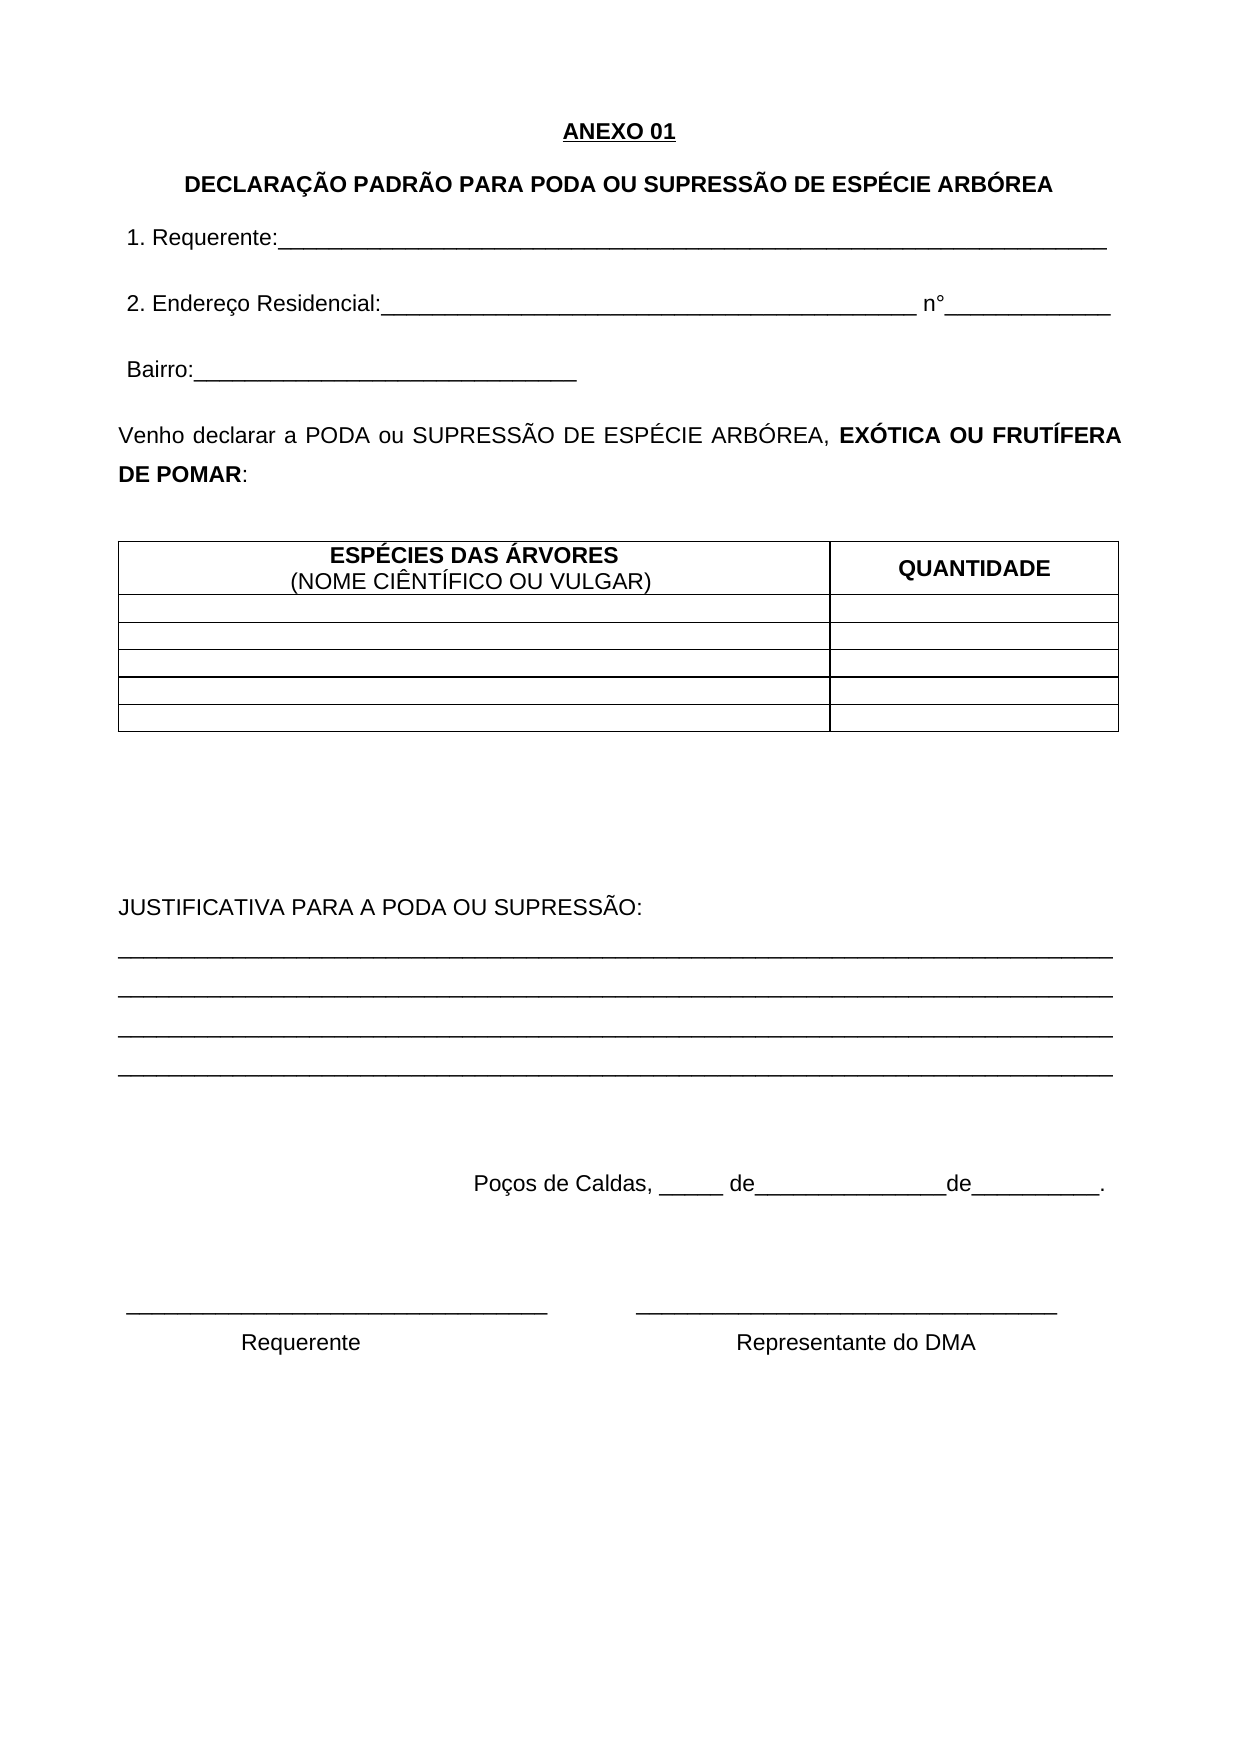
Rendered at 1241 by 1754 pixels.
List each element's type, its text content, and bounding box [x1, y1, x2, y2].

text ANEXO 01 [126, 118, 1111, 144]
text ________________________________________________________________________________________________________________________________________________________________________________________________________________________________________________________________________________________________________________________ [118, 933, 1122, 1078]
text DECLARAÇÃO PADRÃO PARA PODA OU SUPRESSÃO DE ESPÉCIE ARBÓREA [126, 171, 1111, 197]
table_cell [831, 705, 1118, 731]
text 2. Endereço Residencial:__________________________________________ n°_____________ [126, 290, 1111, 316]
table_cell [831, 595, 1118, 622]
table_header QUANTIDADE [831, 542, 1118, 594]
table_cell [831, 623, 1118, 649]
text Bairro:______________________________ [126, 356, 1111, 382]
table_cell [119, 623, 829, 649]
text Venho declarar a PODA ou SUPRESSÃO DE ESPÉCIE ARBÓREA, EXÓTICA OU FRUTÍFERA DE POMAR: [118, 422, 1122, 488]
table_cell [119, 650, 829, 676]
text Requerente Representante do DMA [126, 1329, 1111, 1355]
text Poços de Caldas, _____ de_______________de__________. [126, 1170, 1111, 1197]
text _________________________________ _________________________________ [126, 1289, 1111, 1316]
table_cell [831, 650, 1118, 676]
text 1. Requerente:_________________________________________________________________ [126, 224, 1111, 250]
table_cell [119, 678, 829, 704]
text JUSTIFICATIVA PARA A PODA OU SUPRESSÃO: [118, 893, 1122, 920]
table_header ESPÉCIES DAS ÁRVORES (NOME CIÊNTÍFICO OU VULGAR) [119, 542, 829, 594]
table_cell [831, 678, 1118, 704]
table_cell [119, 595, 829, 622]
table_cell [119, 705, 829, 731]
